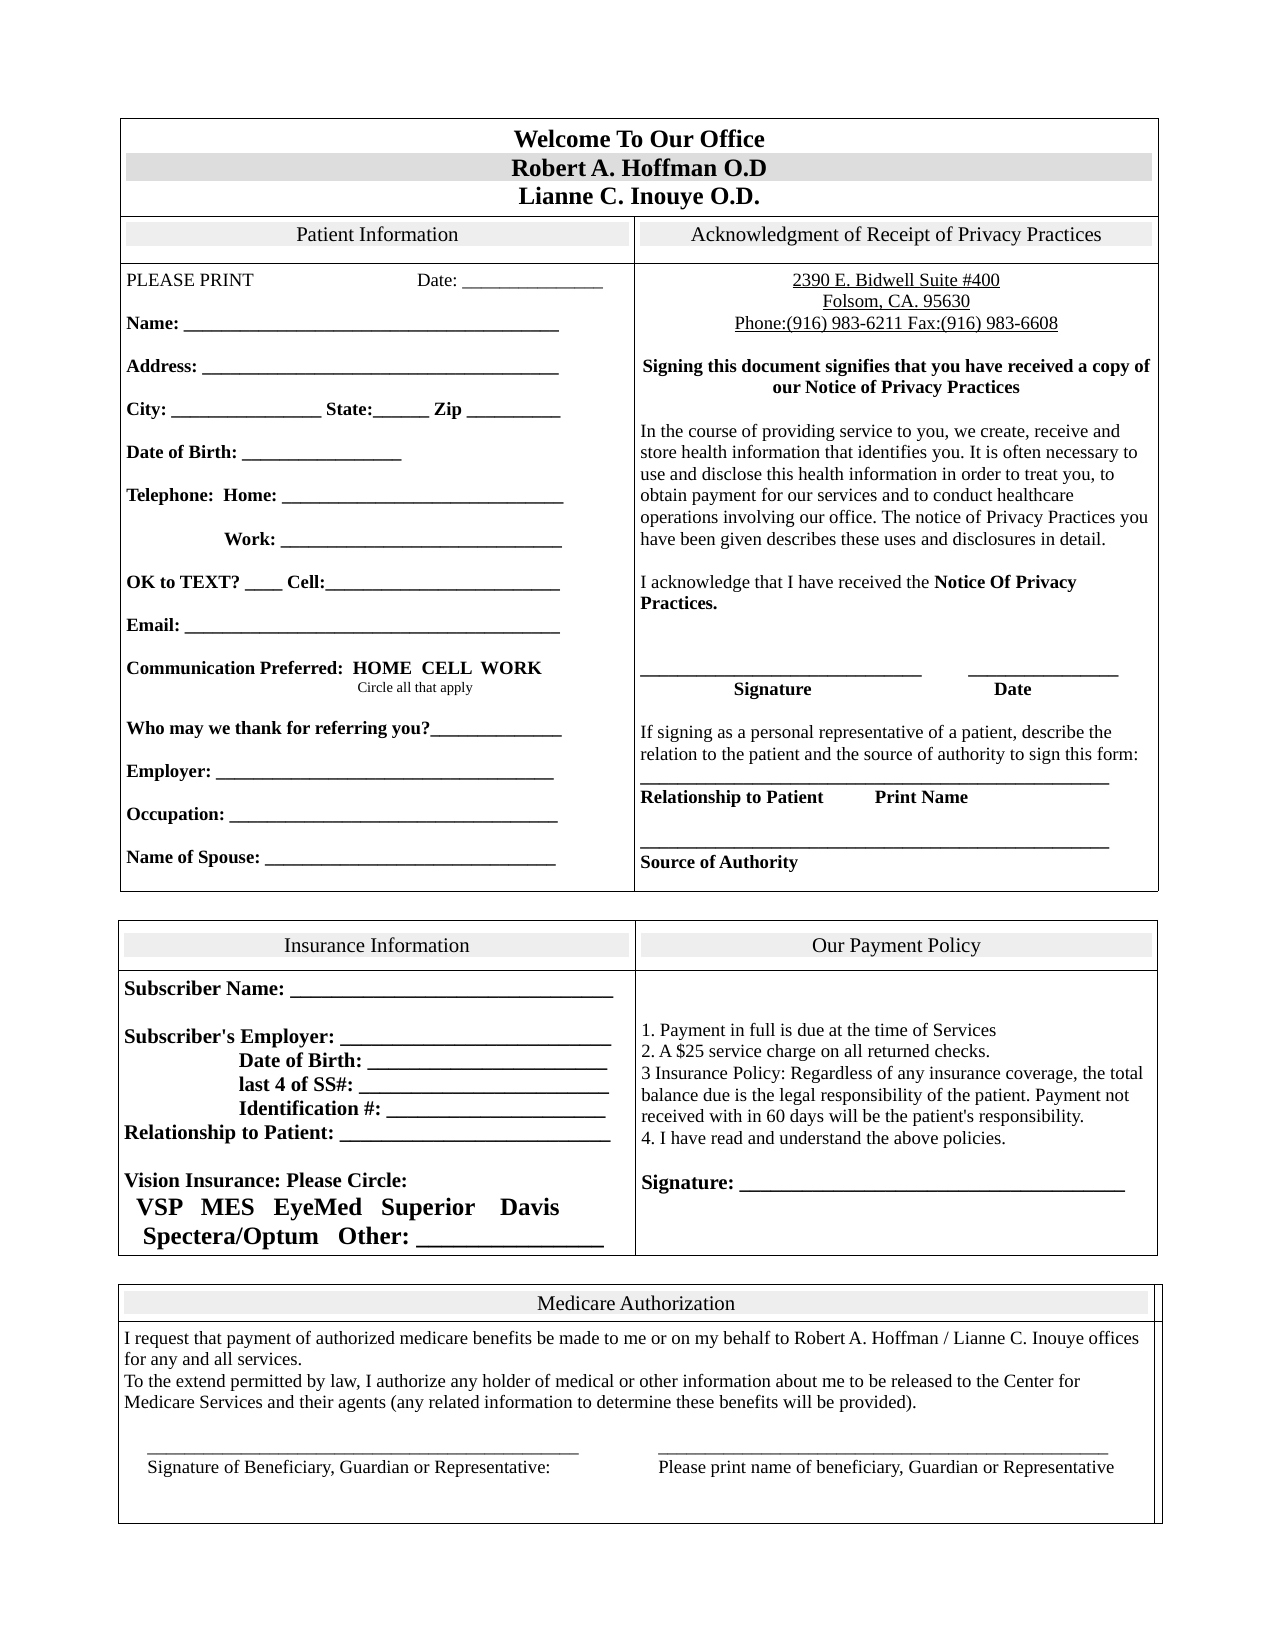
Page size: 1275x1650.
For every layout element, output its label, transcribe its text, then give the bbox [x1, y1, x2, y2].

table_cell I request that payment of authorized medicare benefits be made to me or on my behalf to Robert A. Hoffman / Lianne C. Inouye offices for any and all services. To the extend permitted by law, I authorize any holder of medical or other information about me to be released to the Center for Medicare Services and their agents (any related information to determine these benefits will be provided). ______________________________________________ ________________________________________________ Signature of Beneficiary, Guardian or Representative: Please print name of beneficiary, Guardian or Representative [119, 1322, 1154, 1523]
table_cell PLEASE PRINT Date: _______________ Name: ________________________________________ Address: ______________________________________ City: ________________ State:______ Zip __________ Date of Birth: _________________ Telephone: Home: ______________________________ Work: ______________________________ OK to TEXT? ____ Cell:_________________________ Email: ________________________________________ Communication Preferred: HOME CELL WORK Circle all that apply Who may we thank for referring you?______________ Employer: ____________________________________ Occupation: ___________________________________ Name of Spouse: _______________________________ [121, 264, 634, 891]
table_cell Acknowledgment of Receipt of Privacy Practices [635, 217, 1158, 263]
table_header Welcome To Our Office Robert A. Hoffman O.D Lianne C. Inouye O.D. [121, 119, 1158, 216]
table_cell 2390 E. Bidwell Suite #400 Folsom, CA. 95630 Phone:(916) 983-6211 Fax:(916) 983-6608 Signing this document signifies that you have received a copy of our Notice of Privacy Practices In the course of providing service to you, we create, receive and store health information that identifies you. It is often necessary to use and disclose this health information in order to treat you, to obtain payment for our services and to conduct healthcare operations involving our office. The notice of Privacy Practices you have been given describes these uses and disclosures in detail. I acknowledge that I have received the Notice Of Privacy Practices. ______________________________ ________________ Signature Date If signing as a personal representative of a patient, describe the relation to the patient and the source of authority to sign this form: __________________________________________________ Relationship to Patient Print Name __________________________________________________ Source of Authority [635, 264, 1158, 891]
table_header Medicare Authorization [119, 1285, 1154, 1321]
table_cell [1155, 1322, 1162, 1523]
table_header Insurance Information [119, 921, 635, 970]
table_cell Subscriber Name: _______________________________ Subscriber's Employer: __________________________ Date of Birth: _______________________ last 4 of SS#: ________________________ Identification #: _____________________ Relationship to Patient: __________________________ Vision Insurance: Please Circle: VSP MES EyeMed Superior Davis Spectera/Optum Other: _______________ [119, 971, 635, 1255]
table_header Our Payment Policy [636, 921, 1157, 970]
table_header [1155, 1285, 1162, 1321]
table_cell 1. Payment in full is due at the time of Services 2. A $25 service charge on all returned checks. 3 Insurance Policy: Regardless of any insurance coverage, the total balance due is the legal responsibility of the patient. Payment not received with in 60 days will be the patient's responsibility. 4. I have read and understand the above policies. Signature: _____________________________________ [636, 971, 1157, 1255]
table_cell Patient Information [121, 217, 634, 263]
